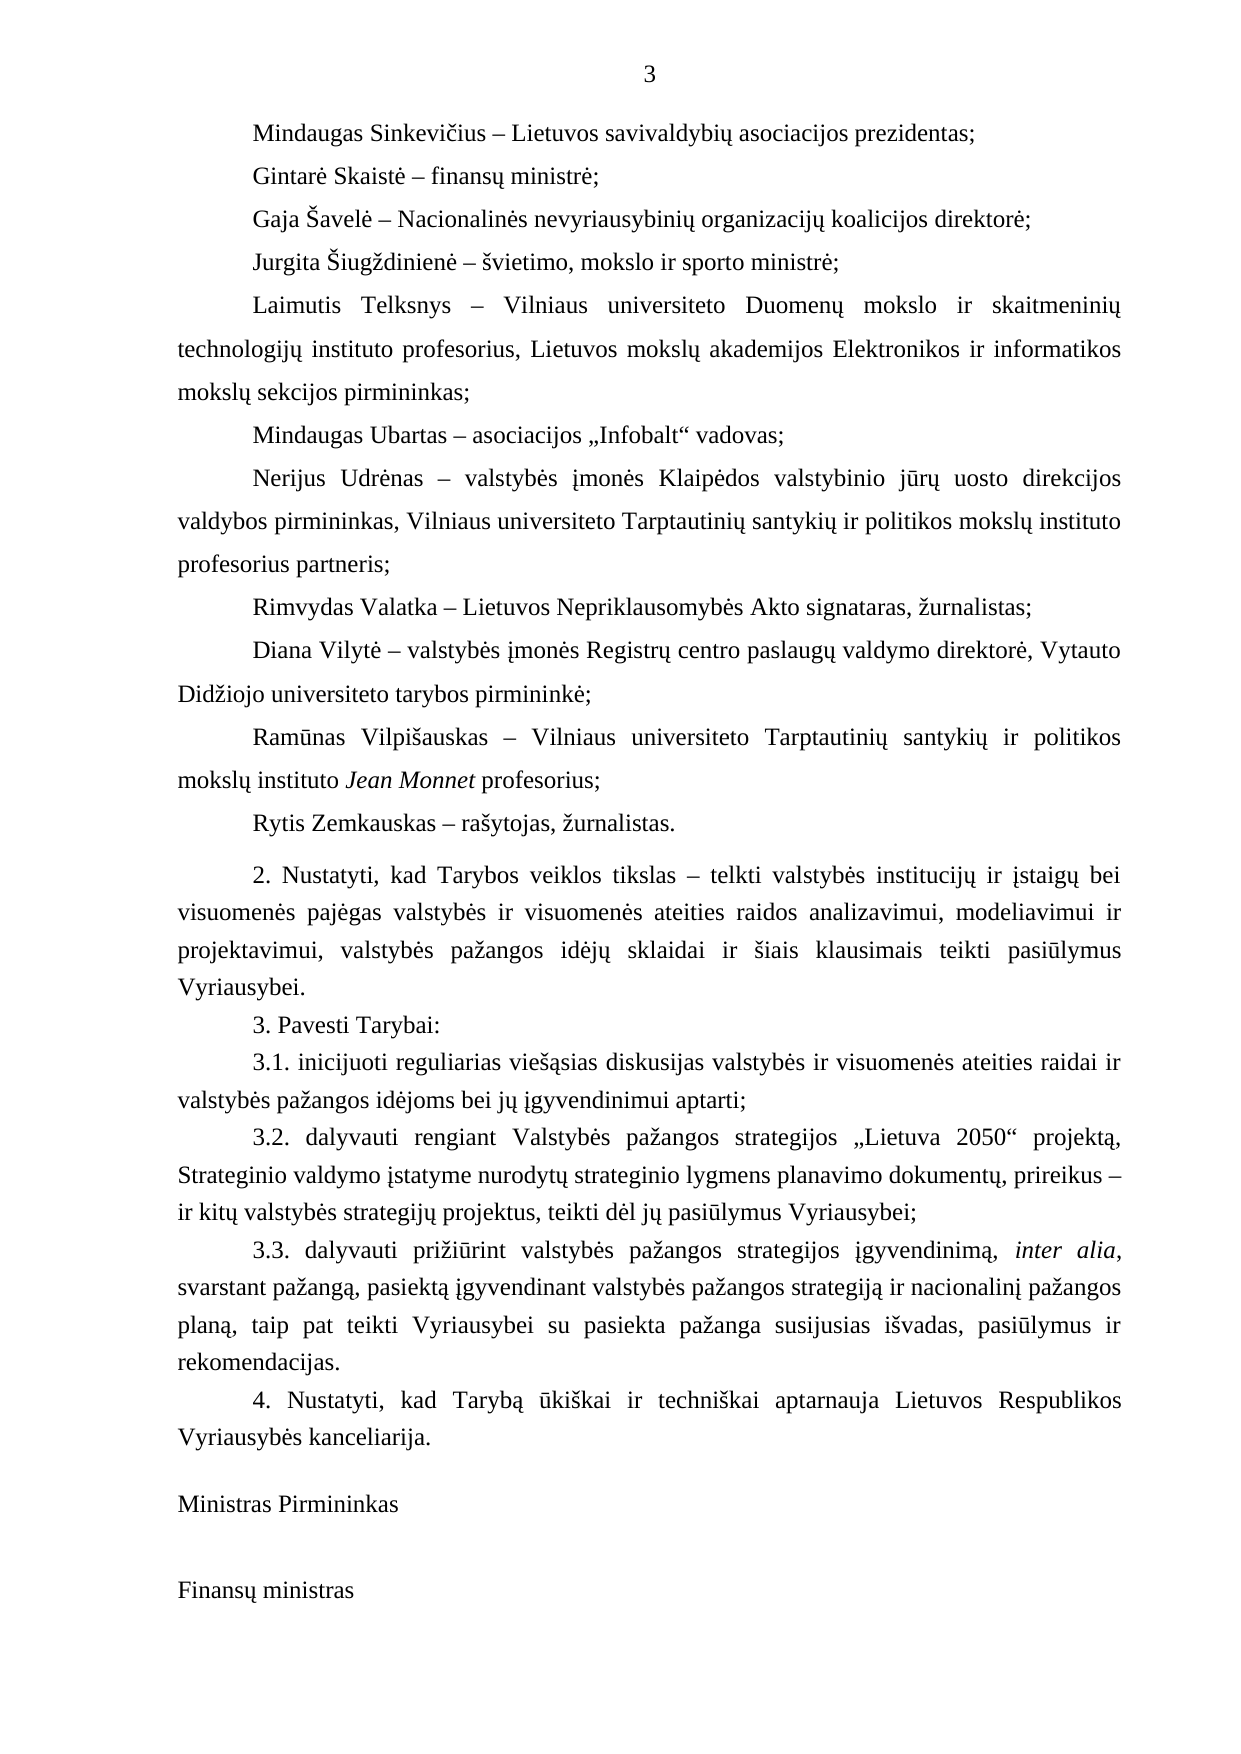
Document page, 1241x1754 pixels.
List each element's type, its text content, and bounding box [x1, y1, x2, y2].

text Gaja Šavelė – Nacionalinės nevyriausybinių organizacijų koalicijos direktorė; [177, 204, 1122, 233]
text Jurgita Šiugždinienė – švietimo, mokslo ir sporto ministrė; [177, 247, 1122, 276]
text Nerijus Udrėnas – valstybės įmonės Klaipėdos valstybinio jūrų uosto direkcijos valdybos pirmininkas, Vilniaus universiteto Tarptautinių santykių ir politikos mokslų instituto profesorius partneris; [177, 463, 1122, 578]
text 4. Nustatyti, kad Tarybą ūkiškai ir techniškai aptarnauja Lietuvos Respublikos Vyriausybės kanceliarija. [177, 1376, 1122, 1451]
text 3. Pavesti Tarybai: [177, 1001, 1122, 1039]
text Mindaugas Ubartas – asociacijos „Infobalt“ vadovas; [177, 420, 1122, 449]
text Laimutis Telksnys – Vilniaus universiteto Duomenų mokslo ir skaitmeninių technologijų instituto profesorius, Lietuvos mokslų akademijos Elektronikos ir informatikos mokslų sekcijos pirmininkas; [177, 291, 1122, 406]
text 3.3. dalyvauti prižiūrint valstybės pažangos strategijos įgyvendinimą, inter alia, svarstant pažangą, pasiektą įgyvendinant valstybės pažangos strategiją ir nacionalinį pažangos planą, taip pat teikti Vyriausybei su pasiekta pažanga susijusias išvadas, pasiūlymus ir rekomendacijas. [177, 1226, 1122, 1376]
text 3.1. inicijuoti reguliarias viešąsias diskusijas valstybės ir visuomenės ateities raidai ir valstybės pažangos idėjoms bei jų įgyvendinimui aptarti; [177, 1039, 1122, 1114]
text Ramūnas Vilpišauskas – Vilniaus universiteto Tarptautinių santykių ir politikos mokslų instituto Jean Monnet profesorius; [177, 722, 1122, 794]
text Diana Vilytė – valstybės įmonės Registrų centro paslaugų valdymo direktorė, Vytauto Didžiojo universiteto tarybos pirmininkė; [177, 636, 1122, 707]
text Finansų ministras [177, 1575, 1122, 1604]
text Mindaugas Sinkevičius – Lietuvos savivaldybių asociacijos prezidentas; [177, 118, 1122, 147]
text Rytis Zemkauskas – rašytojas, žurnalistas. [177, 808, 1122, 837]
text 3.2. dalyvauti rengiant Valstybės pažangos strategijos „Lietuva 2050“ projektą, Strateginio valdymo įstatyme nurodytų strateginio lygmens planavimo dokumentų, prireikus – ir kitų valstybės strategijų projektus, teikti dėl jų pasiūlymus Vyriausybei; [177, 1114, 1122, 1226]
text Ministras Pirmininkas [177, 1489, 1122, 1517]
text Gintarė Skaistė – finansų ministrė; [177, 161, 1122, 190]
text 2. Nustatyti, kad Tarybos veiklos tikslas – telkti valstybės institucijų ir įstaigų bei visuomenės pajėgas valstybės ir visuomenės ateities raidos analizavimui, modeliavimui ir projektavimui, valstybės pažangos idėjų sklaidai ir šiais klausimais teikti pasiūlymus Vyriausybei. [177, 851, 1122, 1001]
text Rimvydas Valatka – Lietuvos Nepriklausomybės Akto signataras, žurnalistas; [177, 592, 1122, 621]
